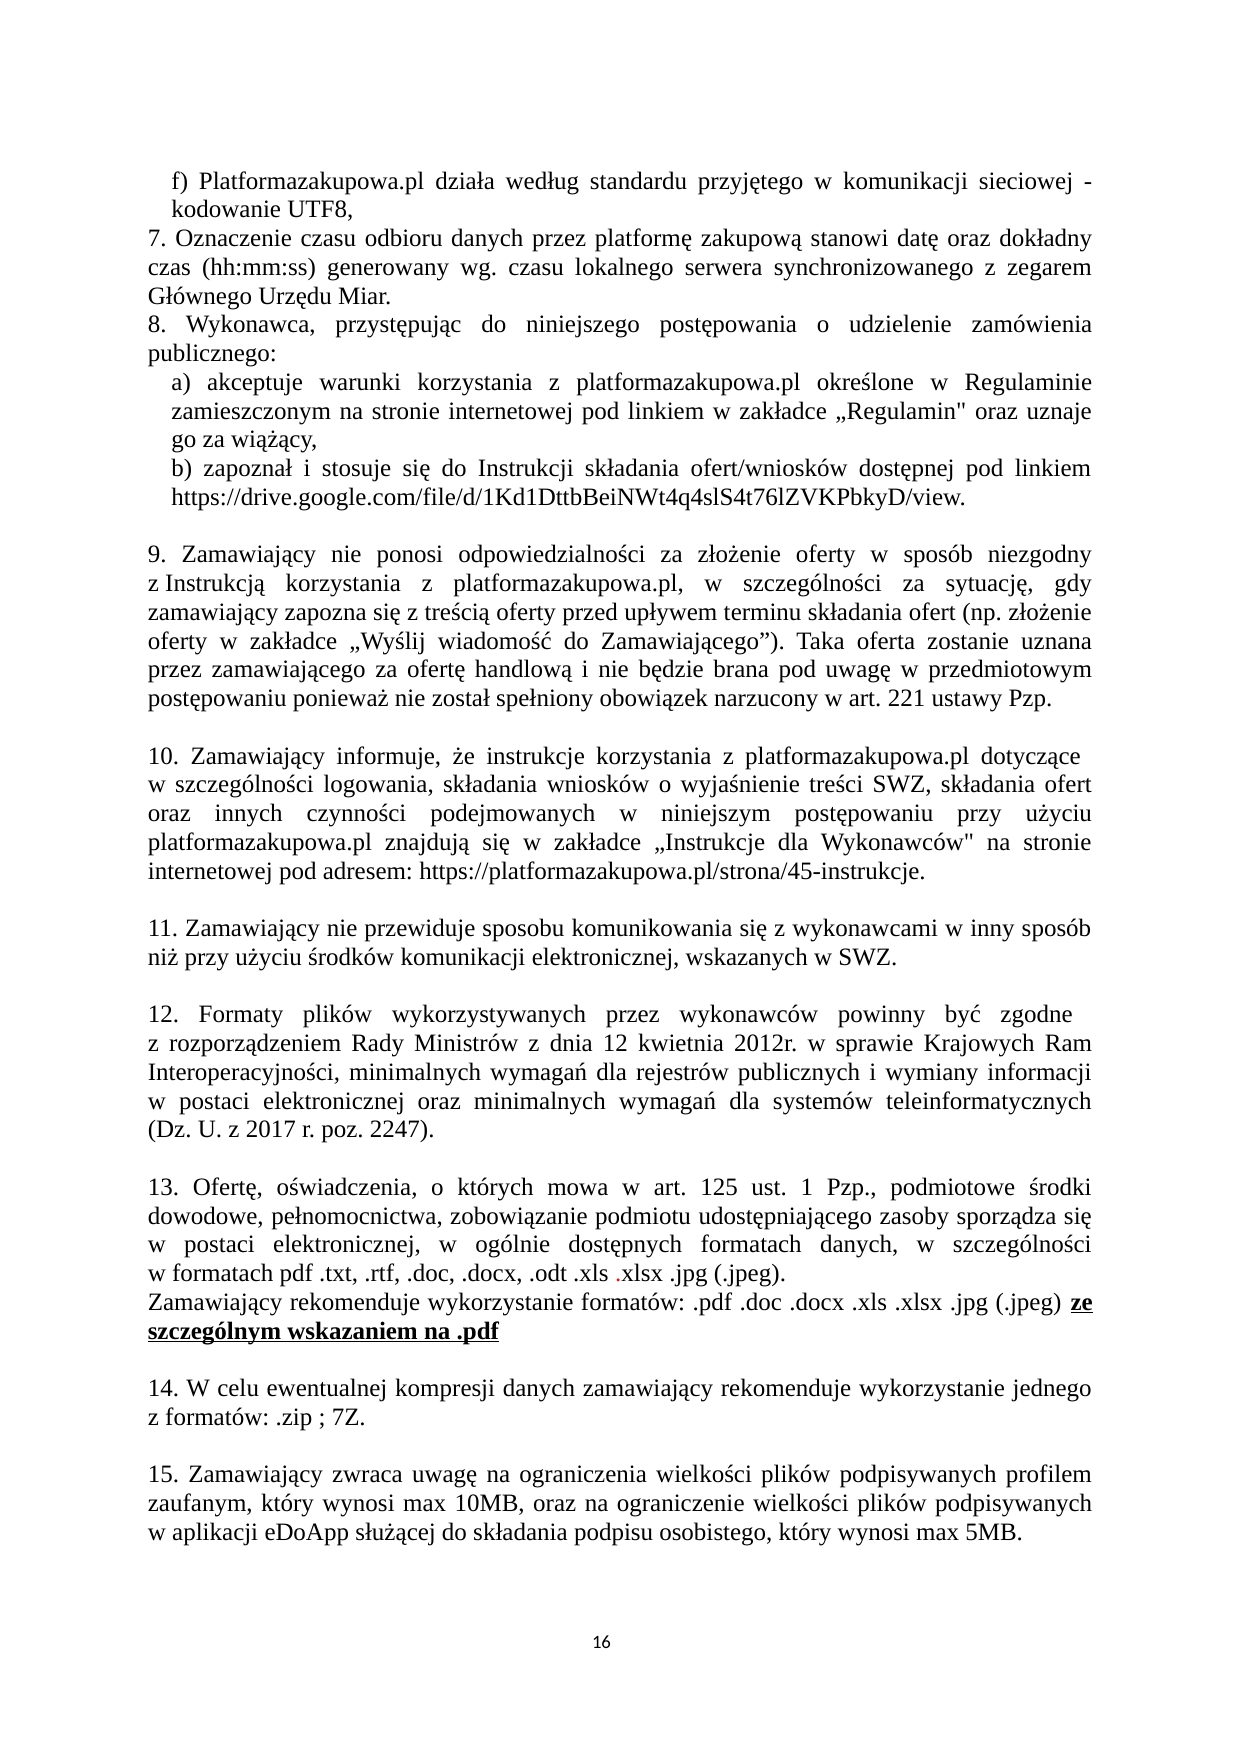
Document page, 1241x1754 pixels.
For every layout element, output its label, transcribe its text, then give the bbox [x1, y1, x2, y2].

text 14. W celu ewentualnej kompresji danych zamawiający rekomenduje wykorzystanie jednego z formatów: .zip ; 7Z. [148, 1373, 1093, 1431]
text Zamawiający rekomenduje wykorzystanie formatów: .pdf .doc .docx .xls .xlsx .jpg (.jpeg) ze szczególnym wskazaniem na .pdf [148, 1287, 1093, 1344]
text 7. Oznaczenie czasu odbioru danych przez platformę zakupową stanowi datę oraz dokładny czas (hh:mm:ss) generowany wg. czasu lokalnego serwera synchronizowanego z zegarem Głównego Urzędu Miar. [148, 223, 1093, 309]
text 10. Zamawiający informuje, że instrukcje korzystania z platformazakupowa.pl dotyczące w szczególności logowania, składania wniosków o wyjaśnienie treści SWZ, składania ofert oraz innych czynności podejmowanych w niniejszym postępowaniu przy użyciu platformazakupowa.pl znajdują się w zakładce „Instrukcje dla Wykonawców" na stronie internetowej pod adresem: https://platformazakupowa.pl/strona/45-instrukcje. [148, 741, 1093, 884]
text 12. Formaty plików wykorzystywanych przez wykonawców powinny być zgodne z rozporządzeniem Rady Ministrów z dnia 12 kwietnia 2012r. w sprawie Krajowych Ram Interoperacyjności, minimalnych wymagań dla rejestrów publicznych i wymiany informacji w postaci elektronicznej oraz minimalnych wymagań dla systemów teleinformatycznych (Dz. U. z 2017 r. poz. 2247). [148, 999, 1093, 1143]
text 15. Zamawiający zwraca uwagę na ograniczenia wielkości plików podpisywanych profilem zaufanym, który wynosi max 10MB, oraz na ograniczenie wielkości plików podpisywanych w aplikacji eDoApp służącej do składania podpisu osobistego, który wynosi max 5MB. [148, 1459, 1093, 1546]
text 9. Zamawiający nie ponosi odpowiedzialności za złożenie oferty w sposób niezgodny z Instrukcją korzystania z platformazakupowa.pl, w szczególności za sytuację, gdy zamawiający zapozna się z treścią oferty przed upływem terminu składania ofert (np. złożenie oferty w zakładce „Wyślij wiadomość do Zamawiającego”). Taka oferta zostanie uznana przez zamawiającego za ofertę handlową i nie będzie brana pod uwagę w przedmiotowym postępowaniu ponieważ nie został spełniony obowiązek narzucony w art. 221 ustawy Pzp. [148, 539, 1093, 712]
text 11. Zamawiający nie przewiduje sposobu komunikowania się z wykonawcami w inny sposób niż przy użyciu środków komunikacji elektronicznej, wskazanych w SWZ. [148, 913, 1093, 971]
text f) Platformazakupowa.pl działa według standardu przyjętego w komunikacji sieciowej - kodowanie UTF8, [171, 166, 1093, 223]
text b) zapoznał i stosuje się do Instrukcji składania ofert/wniosków dostępnej pod linkiem https://drive.google.com/file/d/1Kd1DttbBeiNWt4q4slS4t76lZVKPbkyD/view. [171, 453, 1093, 511]
text 13. Ofertę, oświadczenia, o których mowa w art. 125 ust. 1 Pzp., podmiotowe środki dowodowe, pełnomocnictwa, zobowiązanie podmiotu udostępniającego zasoby sporządza się w postaci elektronicznej, w ogólnie dostępnych formatach danych, w szczególności w formatach pdf .txt, .rtf, .doc, .docx, .odt .xls .xlsx .jpg (.jpeg). [148, 1172, 1093, 1287]
text 8. Wykonawca, przystępując do niniejszego postępowania o udzielenie zamówienia publicznego: [148, 309, 1093, 367]
text a) akceptuje warunki korzystania z platformazakupowa.pl określone w Regulaminie zamieszczonym na stronie internetowej pod linkiem w zakładce „Regulamin" oraz uznaje go za wiążący, [171, 367, 1093, 453]
